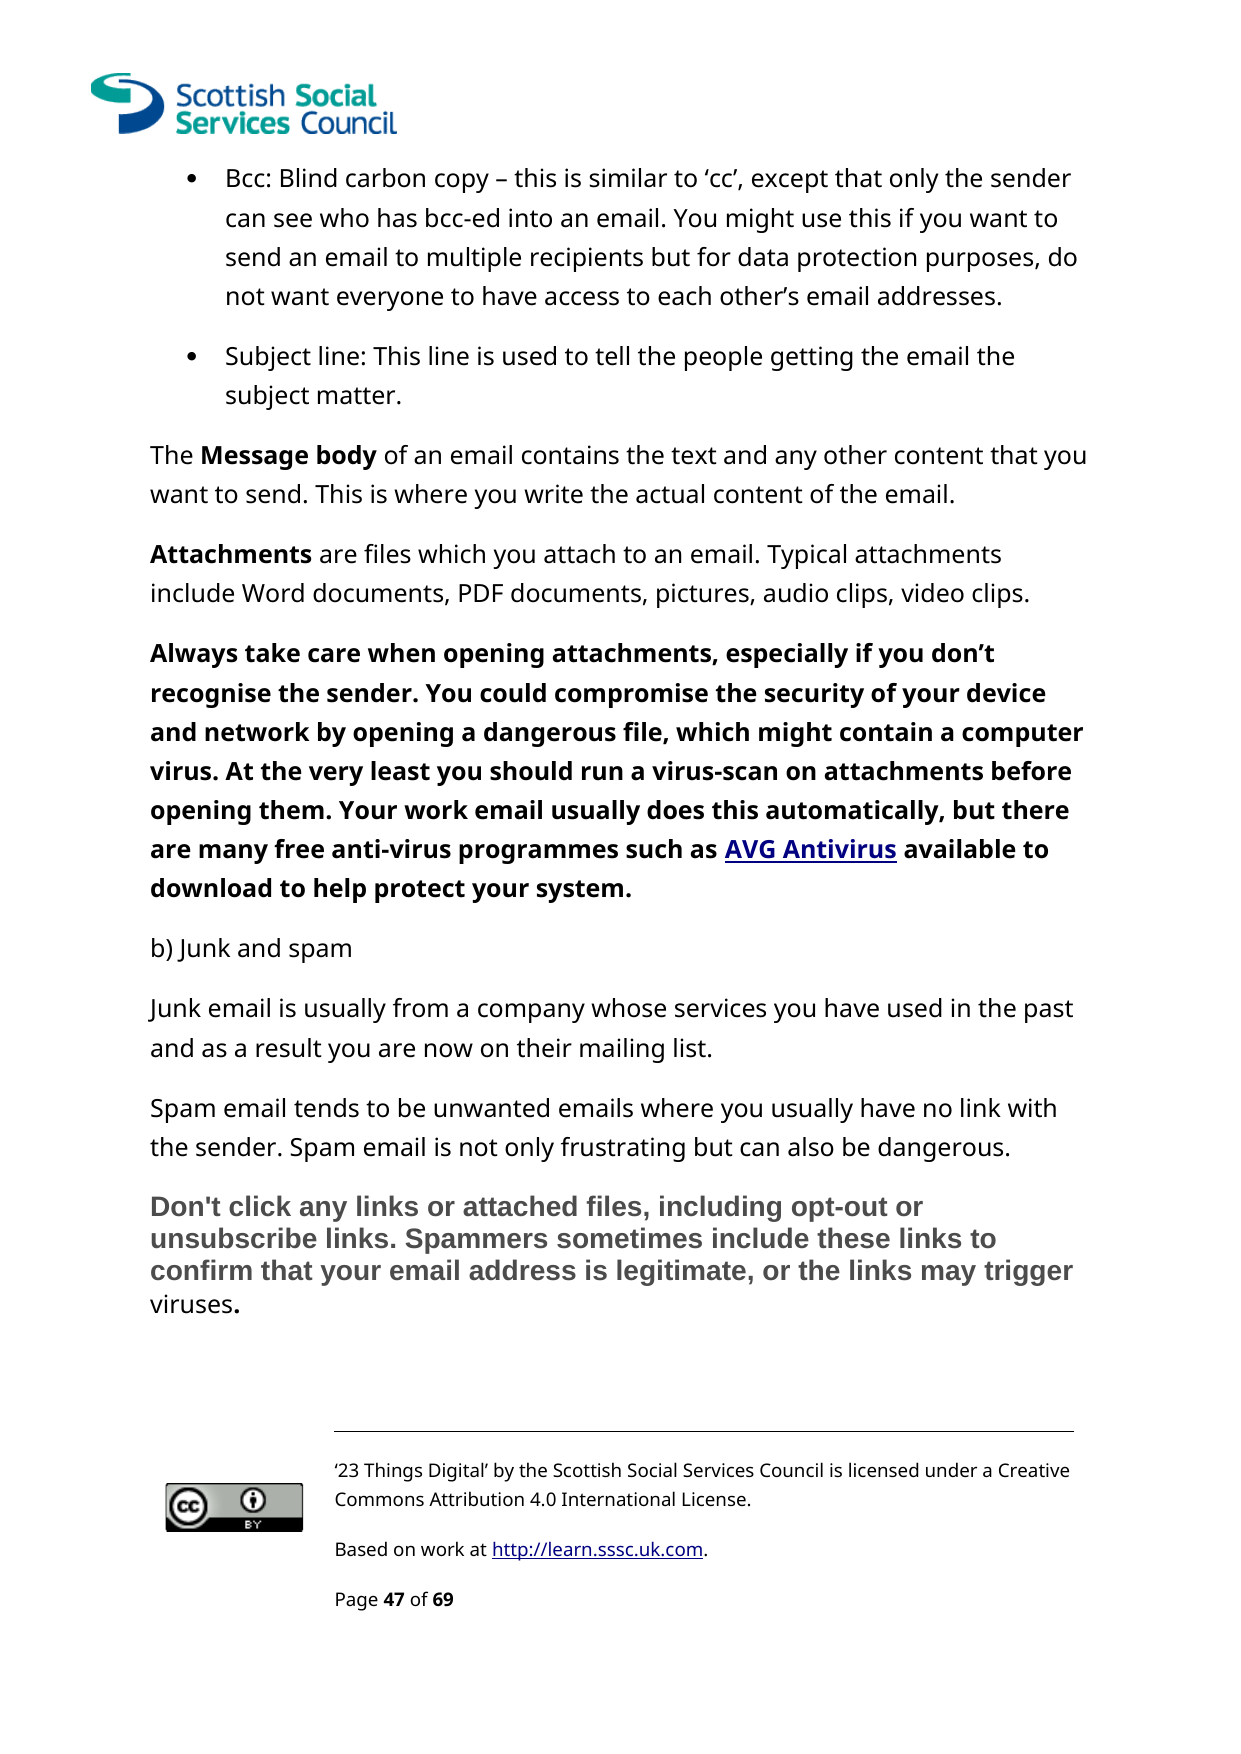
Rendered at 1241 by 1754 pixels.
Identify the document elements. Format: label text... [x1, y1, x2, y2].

text Attachments are files which you attach to an email. Typical attachments include Word documents, PDF documents, pictures, audio clips, video clips. [150, 537, 1090, 610]
text Don't click any links or attached files, including opt-out or unsubscribe links. Spammers sometimes include these links to confirm that your email address is legitimate, or the links may trigger viruses. [150, 1189, 1090, 1321]
text Spam email tends to be unwanted emails where you usually have no link with the sender. Spam email is not only frustrating but can also be dangerous. [150, 1090, 1090, 1163]
text Junk email is usually from a company whose services you have used in the past and as a result you are now on their mailing list. [150, 991, 1090, 1064]
text Always take care when opening attachments, especially if you don’t recognise the sender. You could compromise the security of your device and network by opening a dangerous file, which might contain a computer virus. At the very least you should run a virus-scan on attachments before opening them. Your work email usually does this automatically, but there are many free anti-virus programmes such as AVG Antivirus available to download to help protect your system. [150, 636, 1090, 905]
text The Message body of an email contains the text and any other content that you want to send. This is where you write the actual content of the email. [150, 438, 1090, 511]
text b) Junk and spam [150, 931, 1090, 965]
list Bcc: Blind carbon copy – this is similar to ‘cc’, except that only the sender can see who has bcc-ed into an email. You might use this if you want to send an email to multiple recipients but for data protection purposes, do not want everyone to have access to each other’s email addresses. [187, 161, 1090, 313]
list Subject line: This line is used to tell the people getting the email the subject matter. [187, 339, 1090, 412]
